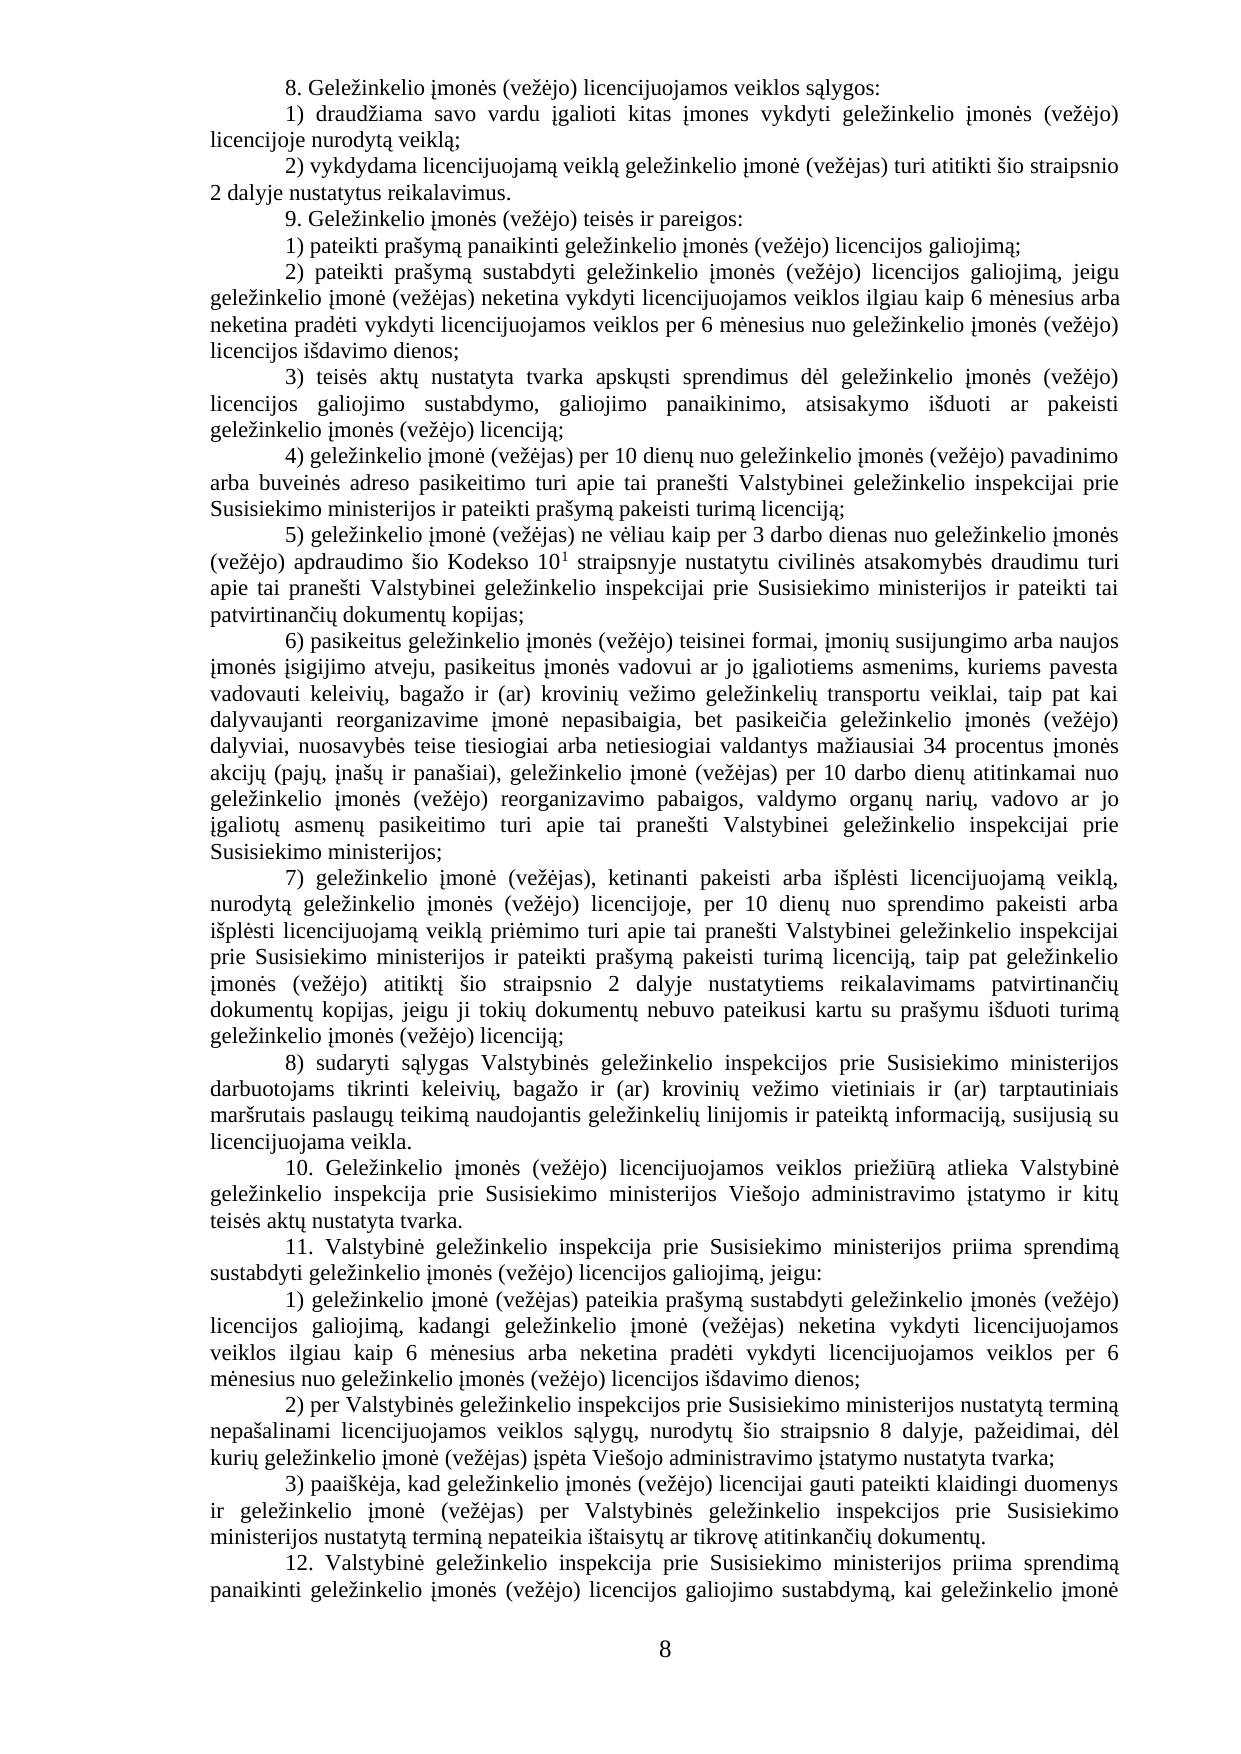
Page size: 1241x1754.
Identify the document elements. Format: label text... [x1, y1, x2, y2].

text 1) draudžiama savo vardu įgalioti kitas įmones vykdyti geležinkelio įmonės (vežėjo) licencijoje nurodytą veiklą; [210, 100, 1120, 153]
text 2) per Valstybinės geležinkelio inspekcijos prie Susisiekimo ministerijos nustatytą terminą nepašalinami licencijuojamos veiklos sąlygų, nurodytų šio straipsnio 8 dalyje, pažeidimai, dėl kurių geležinkelio įmonė (vežėjas) įspėta Viešojo administravimo įstatymo nustatyta tvarka; [210, 1391, 1120, 1470]
text 11. Valstybinė geležinkelio inspekcija prie Susisiekimo ministerijos priima sprendimą sustabdyti geležinkelio įmonės (vežėjo) licencijos galiojimą, jeigu: [210, 1233, 1120, 1286]
text 12. Valstybinė geležinkelio inspekcija prie Susisiekimo ministerijos priima sprendimą panaikinti geležinkelio įmonės (vežėjo) licencijos galiojimo sustabdymą, kai geležinkelio įmonė [210, 1549, 1120, 1602]
text 10. Geležinkelio įmonės (vežėjo) licencijuojamos veiklos priežiūrą atlieka Valstybinė geležinkelio inspekcija prie Susisiekimo ministerijos Viešojo administravimo įstatymo ir kitų teisės aktų nustatyta tvarka. [210, 1154, 1120, 1233]
text 5) geležinkelio įmonė (vežėjas) ne vėliau kaip per 3 darbo dienas nuo geležinkelio įmonės (vežėjo) apdraudimo šio Kodekso 101 straipsnyje nustatytu civilinės atsakomybės draudimu turi apie tai pranešti Valstybinei geležinkelio inspekcijai prie Susisiekimo ministerijos ir pateikti tai patvirtinančių dokumentų kopijas; [210, 522, 1120, 627]
text 7) geležinkelio įmonė (vežėjas), ketinanti pakeisti arba išplėsti licencijuojamą veiklą, nurodytą geležinkelio įmonės (vežėjo) licencijoje, per 10 dienų nuo sprendimo pakeisti arba išplėsti licencijuojamą veiklą priėmimo turi apie tai pranešti Valstybinei geležinkelio inspekcijai prie Susisiekimo ministerijos ir pateikti prašymą pakeisti turimą licenciją, taip pat geležinkelio įmonės (vežėjo) atitiktį šio straipsnio 2 dalyje nustatytiems reikalavimams patvirtinančių dokumentų kopijas, jeigu ji tokių dokumentų nebuvo pateikusi kartu su prašymu išduoti turimą geležinkelio įmonės (vežėjo) licenciją; [210, 864, 1120, 1049]
text 2) vykdydama licencijuojamą veiklą geležinkelio įmonė (vežėjas) turi atitikti šio straipsnio 2 dalyje nustatytus reikalavimus. [210, 153, 1120, 205]
text 1) pateikti prašymą panaikinti geležinkelio įmonės (vežėjo) licencijos galiojimą; [210, 232, 1120, 258]
text 8) sudaryti sąlygas Valstybinės geležinkelio inspekcijos prie Susisiekimo ministerijos darbuotojams tikrinti keleivių, bagažo ir (ar) krovinių vežimo vietiniais ir (ar) tarptautiniais maršrutais paslaugų teikimą naudojantis geležinkelių linijomis ir pateiktą informaciją, susijusią su licencijuojama veikla. [210, 1049, 1120, 1154]
text 8. Geležinkelio įmonės (vežėjo) licencijuojamos veiklos sąlygos: [210, 73, 1120, 100]
text 6) pasikeitus geležinkelio įmonės (vežėjo) teisinei formai, įmonių susijungimo arba naujos įmonės įsigijimo atveju, pasikeitus įmonės vadovui ar jo įgaliotiems asmenims, kuriems pavesta vadovauti keleivių, bagažo ir (ar) krovinių vežimo geležinkelių transportu veiklai, taip pat kai dalyvaujanti reorganizavime įmonė nepasibaigia, bet pasikeičia geležinkelio įmonės (vežėjo) dalyviai, nuosavybės teise tiesiogiai arba netiesiogiai valdantys mažiausiai 34 procentus įmonės akcijų (pajų, įnašų ir panašiai), geležinkelio įmonė (vežėjas) per 10 darbo dienų atitinkamai nuo geležinkelio įmonės (vežėjo) reorganizavimo pabaigos, valdymo organų narių, vadovo ar jo įgaliotų asmenų pasikeitimo turi apie tai pranešti Valstybinei geležinkelio inspekcijai prie Susisiekimo ministerijos; [210, 627, 1120, 864]
text 3) paaiškėja, kad geležinkelio įmonės (vežėjo) licencijai gauti pateikti klaidingi duomenys ir geležinkelio įmonė (vežėjas) per Valstybinės geležinkelio inspekcijos prie Susisiekimo ministerijos nustatytą terminą nepateikia ištaisytų ar tikrovę atitinkančių dokumentų. [210, 1470, 1120, 1549]
text 4) geležinkelio įmonė (vežėjas) per 10 dienų nuo geležinkelio įmonės (vežėjo) pavadinimo arba buveinės adreso pasikeitimo turi apie tai pranešti Valstybinei geležinkelio inspekcijai prie Susisiekimo ministerijos ir pateikti prašymą pakeisti turimą licenciją; [210, 442, 1120, 522]
text 2) pateikti prašymą sustabdyti geležinkelio įmonės (vežėjo) licencijos galiojimą, jeigu geležinkelio įmonė (vežėjas) neketina vykdyti licencijuojamos veiklos ilgiau kaip 6 mėnesius arba neketina pradėti vykdyti licencijuojamos veiklos per 6 mėnesius nuo geležinkelio įmonės (vežėjo) licencijos išdavimo dienos; [210, 258, 1120, 363]
text 3) teisės aktų nustatyta tvarka apskųsti sprendimus dėl geležinkelio įmonės (vežėjo) licencijos galiojimo sustabdymo, galiojimo panaikinimo, atsisakymo išduoti ar pakeisti geležinkelio įmonės (vežėjo) licenciją; [210, 363, 1120, 442]
text 9. Geležinkelio įmonės (vežėjo) teisės ir pareigos: [210, 205, 1120, 232]
text 1) geležinkelio įmonė (vežėjas) pateikia prašymą sustabdyti geležinkelio įmonės (vežėjo) licencijos galiojimą, kadangi geležinkelio įmonė (vežėjas) neketina vykdyti licencijuojamos veiklos ilgiau kaip 6 mėnesius arba neketina pradėti vykdyti licencijuojamos veiklos per 6 mėnesius nuo geležinkelio įmonės (vežėjo) licencijos išdavimo dienos; [210, 1286, 1120, 1391]
